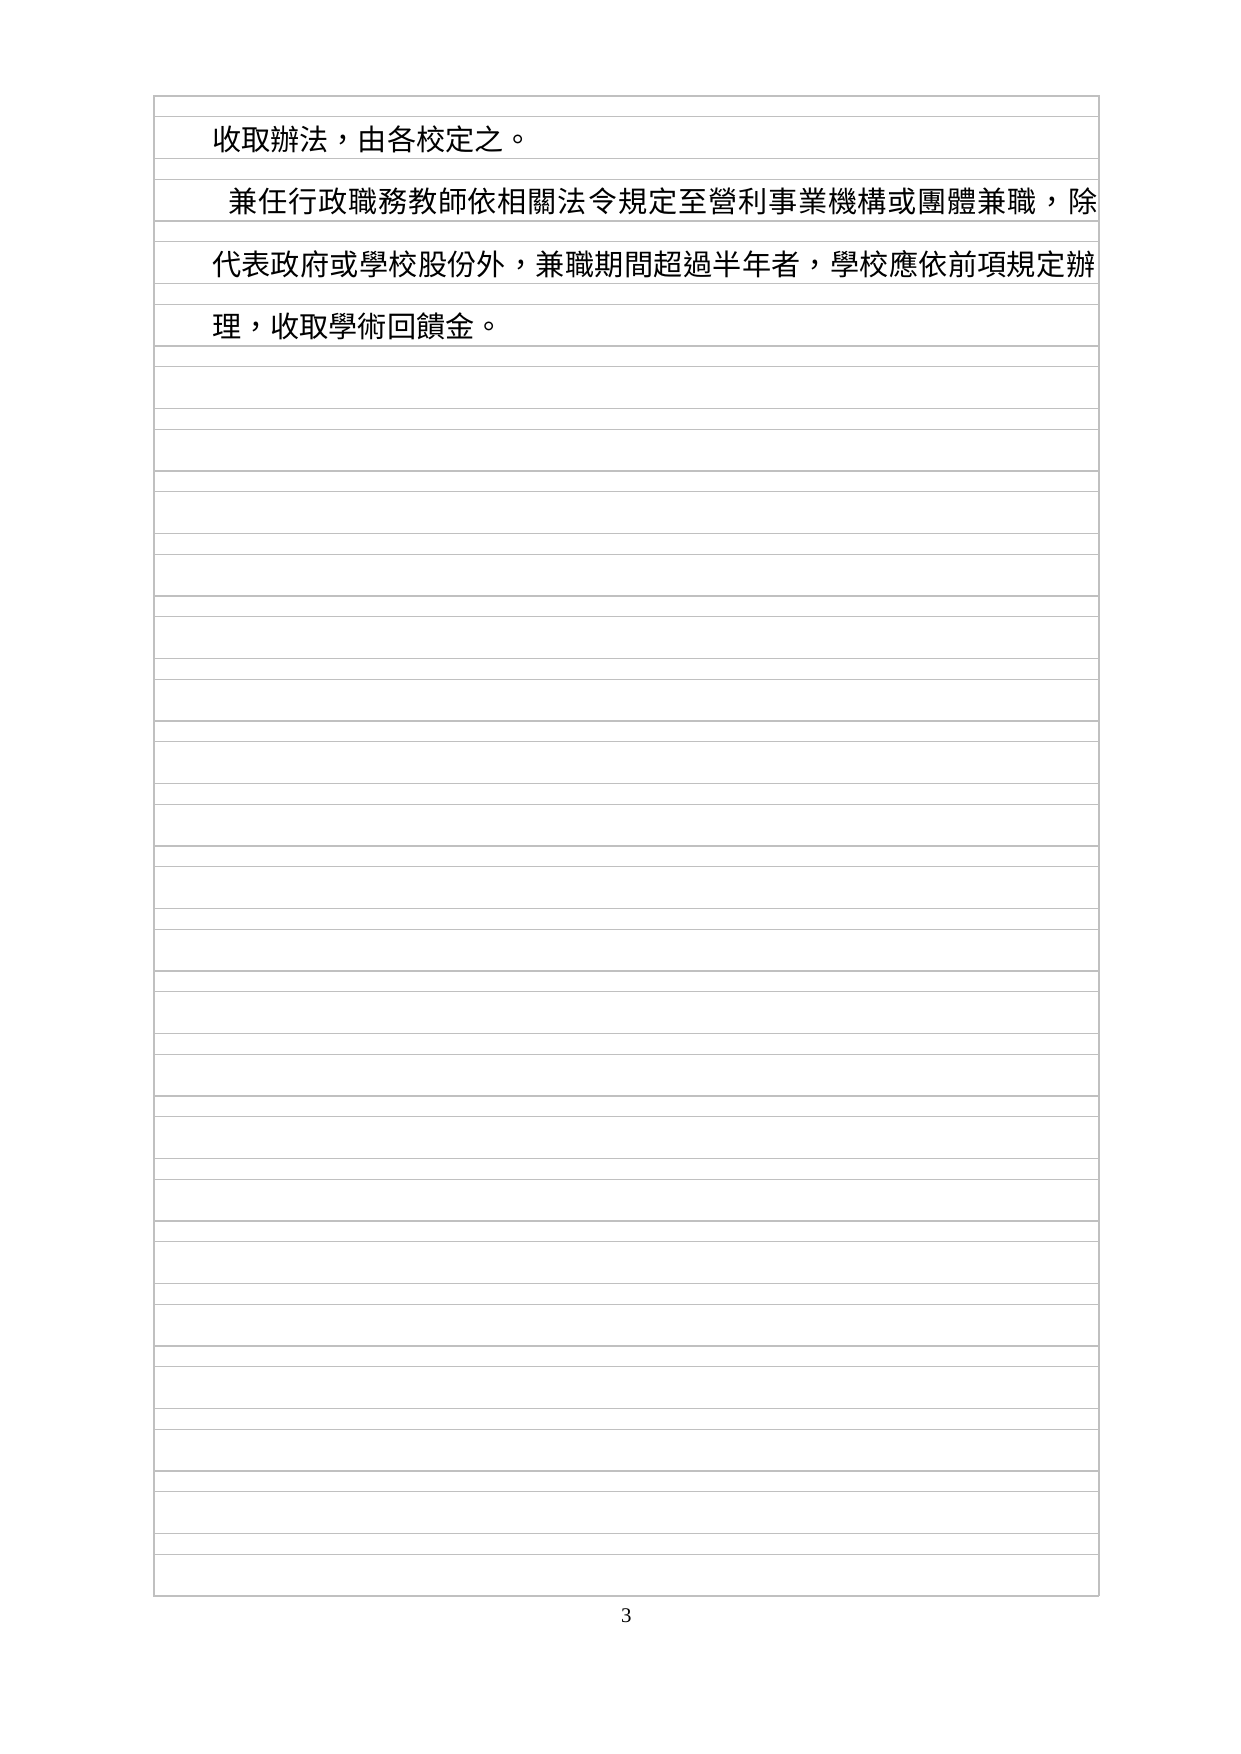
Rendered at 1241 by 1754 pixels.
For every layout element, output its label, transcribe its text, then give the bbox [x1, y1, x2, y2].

text 兼任行政職務教師依相關法令規定至營利事業機構或團體兼職，除 [155, 180, 1098, 220]
text [155, 222, 1098, 241]
text 理，收取學術回饋金。 [155, 305, 1098, 345]
text 十、未兼任行政職務教師依第三點第一項第五款第一目規定至與學校建立產學合作關係之營利事業機構或團體兼職或依第三點第一項第六款規定至新創生技新藥公司兼職，期間超過半年者，學校應與教師兼職機構訂定契約，約定收取學術回饋金納入校務基金運用或公務預算繳庫，學術回饋金每年不得少於兼職教師一個月在學校支領之薪給總額；其收取辦法，由各校定之。 [155, 117, 1098, 158]
text 代表政府或學校股份外，兼職期間超過半年者，學校應依前項規定辦 [155, 242, 1098, 283]
text [155, 159, 1098, 179]
text 十、未兼任行政職務教師依第三點第一項第五款第一目規定至與學校建立產學合作關係之營利事業機構或團體兼職或依第三點第一項第六款規定至新創生技新藥公司兼職，期間超過半年者，學校應與教師兼職機構訂定契約，約定收取學術回饋金納入校務基金運用或公務預算繳庫，學術回饋金每年不得少於兼職教師一個月在學校支領之薪給總額；其收取辦法，由各校定之。 [155, 97, 1098, 116]
text [155, 284, 1098, 304]
